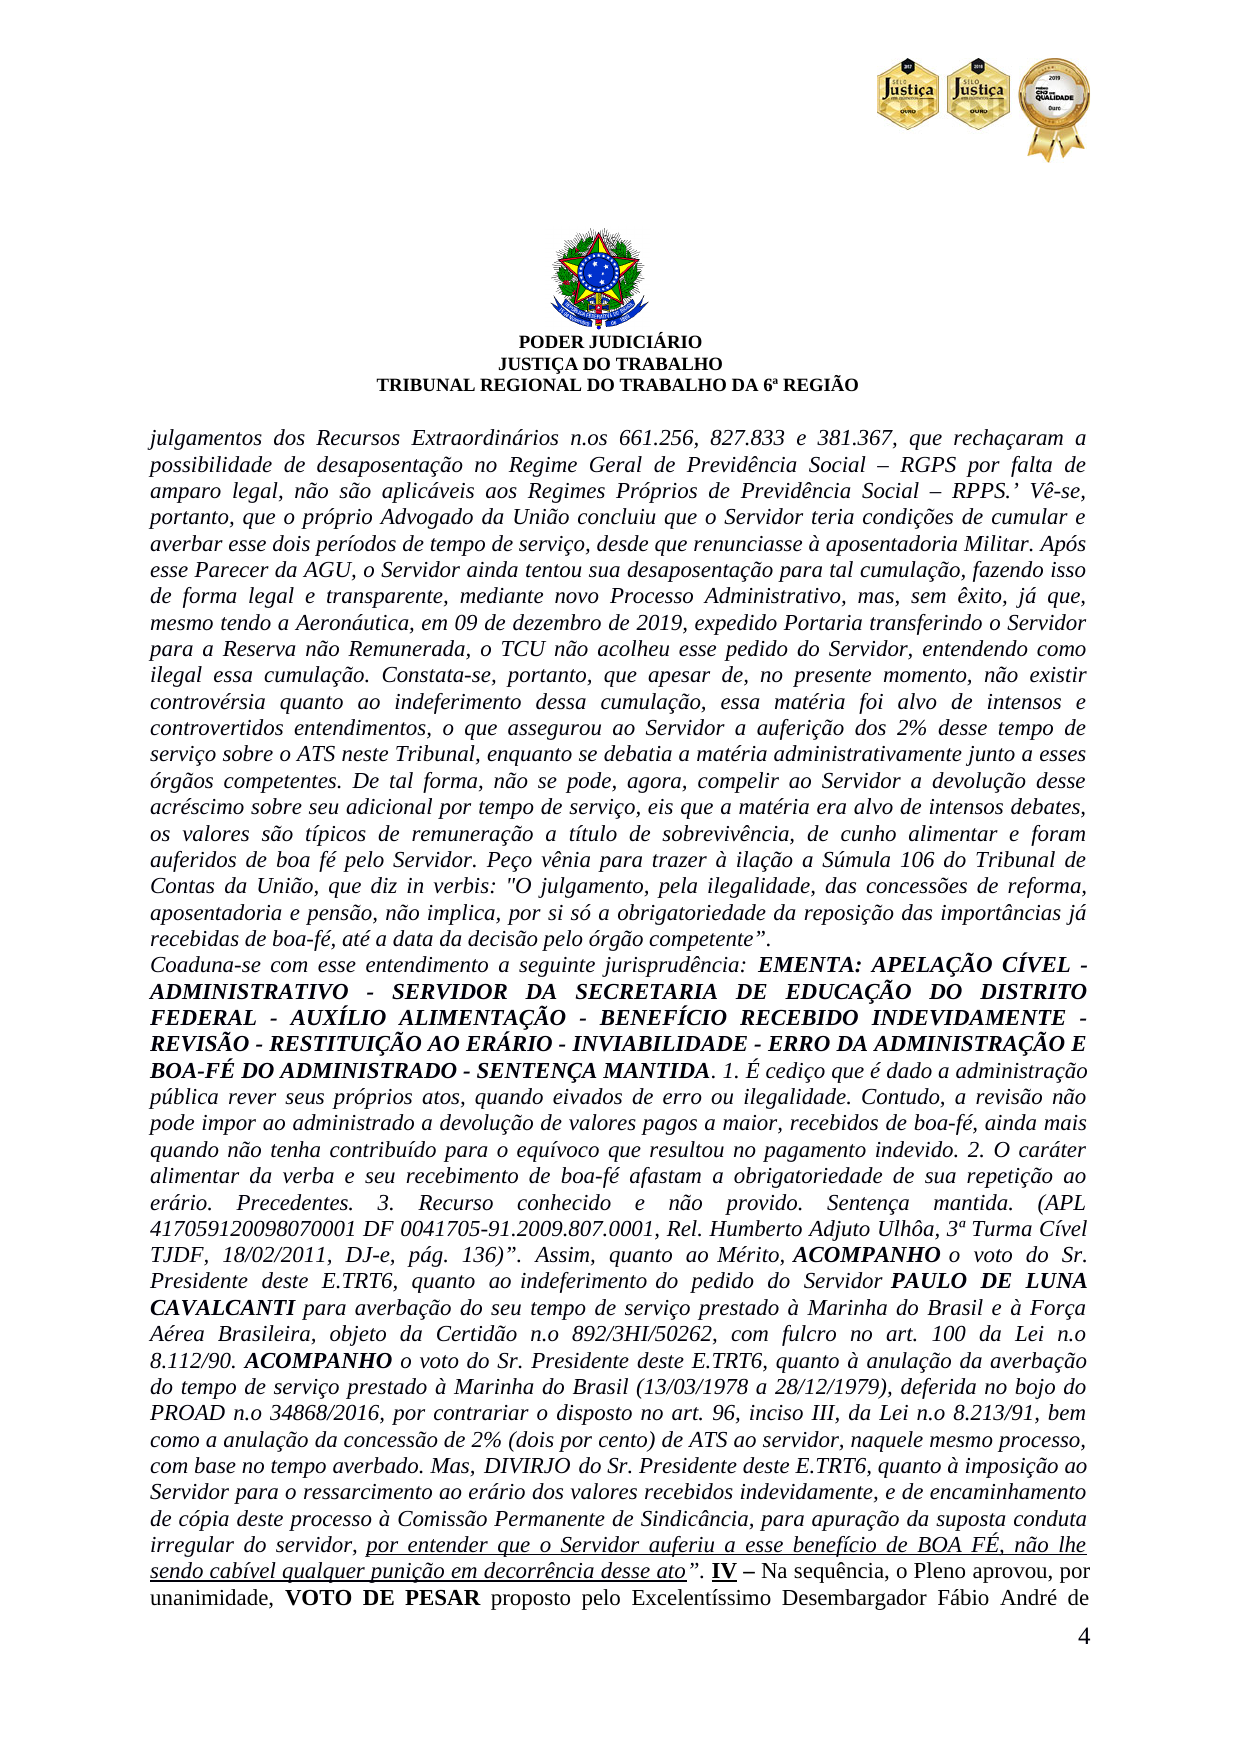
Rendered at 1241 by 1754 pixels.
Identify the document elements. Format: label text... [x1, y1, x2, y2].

text Coaduna-se com esse entendimento a seguinte jurisprudência: EMENTA: APELAÇÃO CÍVEL - ADMINISTRATIVO - SERVIDOR DA SECRETARIA DE EDUCAÇÃO DO DISTRITO FEDERAL - AUXÍLIO ALIMENTAÇÃO - BENEFÍCIO RECEBIDO INDEVIDAMENTE - REVISÃO - RESTITUIÇÃO AO ERÁRIO - INVIABILIDADE - ERRO DA ADMINISTRAÇÃO E BOA-FÉ DO ADMINISTRADO - SENTENÇA MANTIDA. 1. É cediço que é dado a administração pública rever seus próprios atos, quando eivados de erro ou ilegalidade. Contudo, a revisão não pode impor ao administrado a devolução de valores pagos a maior, recebidos de boa-fé, ainda mais quando não tenha contribuído para o equívoco que resultou no pagamento indevido. 2. O caráter alimentar da verba e seu recebimento de boa-fé afastam a obrigatoriedade de sua repetição ao erário. Precedentes. 3. Recurso conhecido e não provido. Sentença mantida. (APL 417059120098070001 DF 0041705-91.2009.807.0001, Rel. Humberto Adjuto Ulhôa, 3ª Turma Cível TJDF, 18/02/2011, DJ-e, pág. 136)”. Assim, quanto ao Mérito, ACOMPANHO o voto do Sr. Presidente deste E.TRT6, quanto ao indeferimento do pedido do Servidor PAULO DE LUNA CAVALCANTI para averbação do seu tempo de serviço prestado à Marinha do Brasil e à Força Aérea Brasileira, objeto da Certidão n.o 892/3HI/50262, com fulcro no art. 100 da Lei n.o 8.112/90. ACOMPANHO o voto do Sr. Presidente deste E.TRT6, quanto à anulação da averbação do tempo de serviço prestado à Marinha do Brasil (13/03/1978 a 28/12/1979), deferida no bojo do PROAD n.o 34868/2016, por contrariar o disposto no art. 96, inciso III, da Lei n.o 8.213/91, bem como a anulação da concessão de 2% (dois por cento) de ATS ao servidor, naquele mesmo processo, com base no tempo averbado. Mas, DIVIRJO do Sr. Presidente deste E.TRT6, quanto à imposição ao Servidor para o ressarcimento ao erário dos valores recebidos indevidamente, e de encaminhamento de cópia deste processo à Comissão Permanente de Sindicância, para apuração da suposta conduta irregular do servidor, por entender que o Servidor auferiu a esse benefício de BOA FÉ, não lhe sendo cabível qualquer punição em decorrência desse ato”. IV – Na sequência, o Pleno aprovou, por unanimidade, VOTO DE PESAR proposto pelo Excelentíssimo Desembargador Fábio André de [150, 951, 1090, 1610]
text julgamentos dos Recursos Extraordinários n.os 661.256, 827.833 e 381.367, que rechaçaram a possibilidade de desaposentação no Regime Geral de Previdência Social – RGPS por falta de amparo legal, não são aplicáveis aos Regimes Próprios de Previdência Social – RPPS.’ Vê-se, portanto, que o próprio Advogado da União concluiu que o Servidor teria condições de cumular e averbar esse dois períodos de tempo de serviço, desde que renunciasse à aposentadoria Militar. Após esse Parecer da AGU, o Servidor ainda tentou sua desaposentação para tal cumulação, fazendo isso de forma legal e transparente, mediante novo Processo Administrativo, mas, sem êxito, já que, mesmo tendo a Aeronáutica, em 09 de dezembro de 2019, expedido Portaria transferindo o Servidor para a Reserva não Remunerada, o TCU não acolheu esse pedido do Servidor, entendendo como ilegal essa cumulação. Constata-se, portanto, que apesar de, no presente momento, não existir controvérsia quanto ao indeferimento dessa cumulação, essa matéria foi alvo de intensos e controvertidos entendimentos, o que assegurou ao Servidor a auferição dos 2% desse tempo de serviço sobre o ATS neste Tribunal, enquanto se debatia a matéria administrativamente junto a esses órgãos competentes. De tal forma, não se pode, agora, compelir ao Servidor a devolução desse acréscimo sobre seu adicional por tempo de serviço, eis que a matéria era alvo de intensos debates, os valores são típicos de remuneração a título de sobrevivência, de cunho alimentar e foram auferidos de boa fé pelo Servidor. Peço vênia para trazer à ilação a Súmula 106 do Tribunal de Contas da União, que diz in verbis: "O julgamento, pela ilegalidade, das concessões de reforma, aposentadoria e pensão, não implica, por si só a obrigatoriedade da reposição das importâncias já recebidas de boa-fé, até a data da decisão pelo órgão competente”. [150, 424, 1090, 951]
